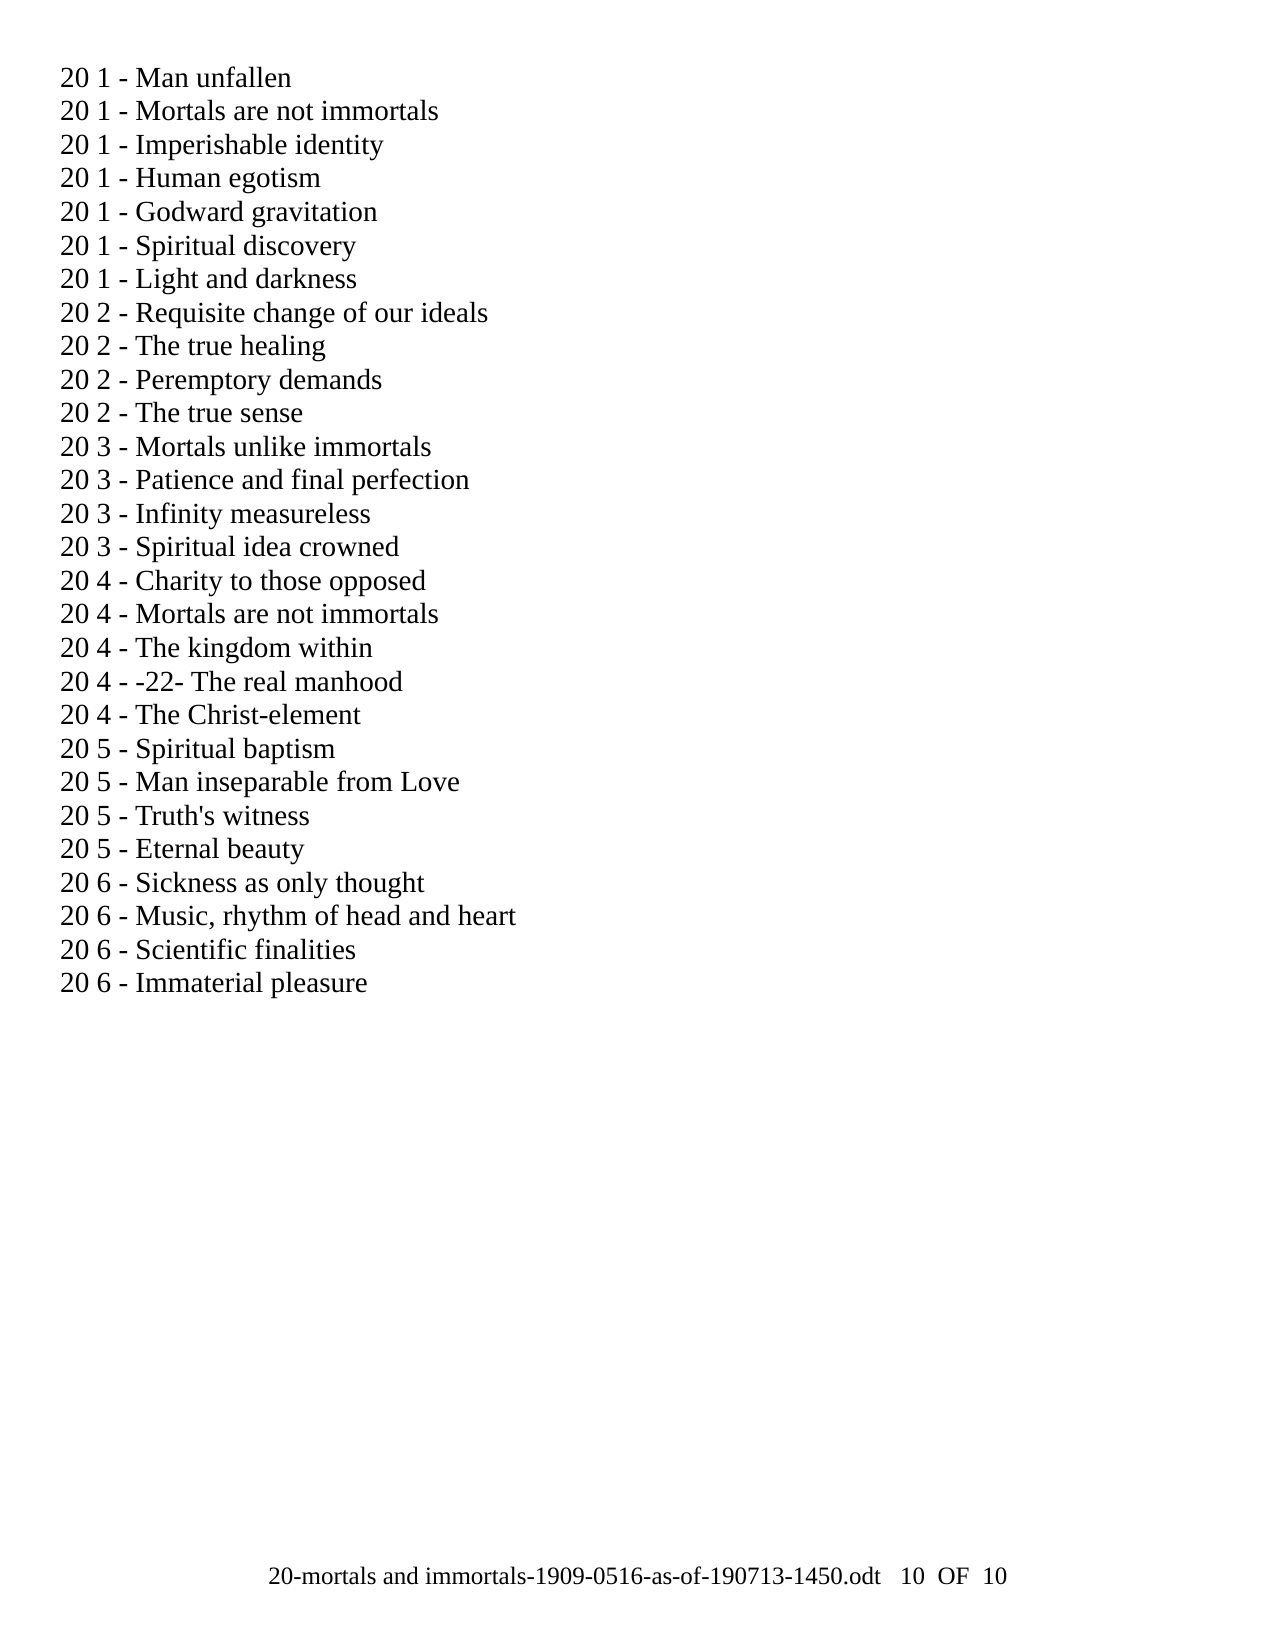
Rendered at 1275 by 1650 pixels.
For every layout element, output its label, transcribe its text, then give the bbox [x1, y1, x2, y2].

text 20 1 - Man unfallen 20 1 - Mortals are not immortals 20 1 - Imperishable identity 20 1 - Human egotism 20 1 - Godward gravitation 20 1 - Spiritual discovery 20 1 - Light and darkness 20 2 - Requisite change of our ideals 20 2 - The true healing 20 2 - Peremptory demands 20 2 - The true sense 20 3 - Mortals unlike immortals 20 3 - Patience and final perfection 20 3 - Infinity measureless 20 3 - Spiritual idea crowned 20 4 - Charity to those opposed 20 4 - Mortals are not immortals 20 4 - The kingdom within 20 4 - -22- The real manhood 20 4 - The Christ-element 20 5 - Spiritual baptism 20 5 - Man inseparable from Love 20 5 - Truth's witness 20 5 - Eternal beauty 20 6 - Sickness as only thought 20 6 - Music, rhythm of head and heart 20 6 - Scientific finalities 20 6 - Immaterial pleasure [60, 60, 637, 1028]
